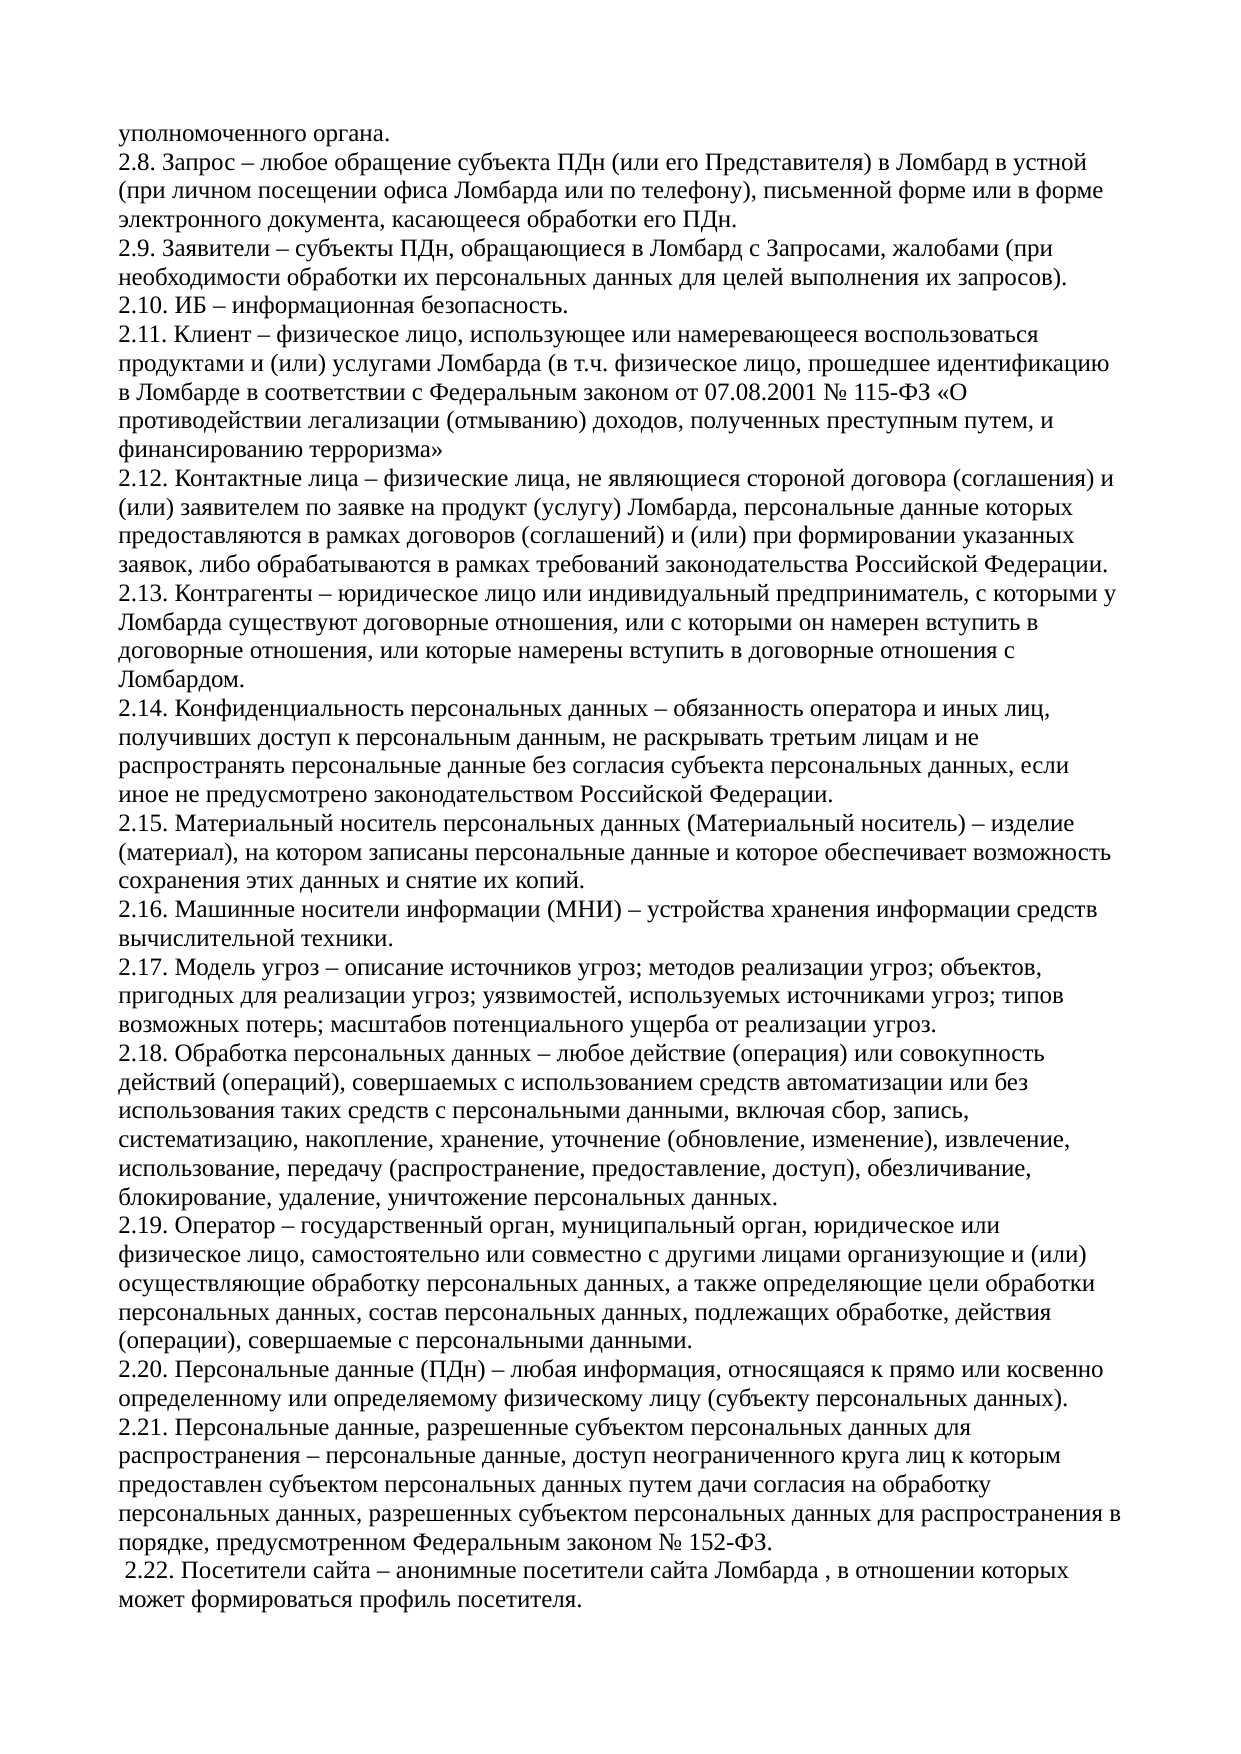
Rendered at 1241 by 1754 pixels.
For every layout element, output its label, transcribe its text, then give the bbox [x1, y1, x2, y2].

text уполномоченного органа. [118, 118, 1122, 147]
text 2.18. Обработка персональных данных – любое действие (операция) или совокупность действий (операций), совершаемых с использованием средств автоматизации или без использования таких средств с персональными данными, включая сбор, запись, систематизацию, накопление, хранение, уточнение (обновление, изменение), извлечение, использование, передачу (распространение, предоставление, доступ), обезличивание, блокирование, удаление, уничтожение персональных данных. [118, 1038, 1122, 1211]
text 2.17. Модель угроз – описание источников угроз; методов реализации угроз; объектов, пригодных для реализации угроз; уязвимостей, используемых источниками угроз; типов возможных потерь; масштабов потенциального ущерба от реализации угроз. [118, 952, 1122, 1038]
text 2.16. Машинные носители информации (МНИ) – устройства хранения информации средств вычислительной техники. [118, 894, 1122, 952]
text 2.8. Запрос – любое обращение субъекта ПДн (или его Представителя) в Ломбард в устной (при личном посещении офиса Ломбарда или по телефону), письменной форме или в форме электронного документа, касающееся обработки его ПДн. [118, 147, 1122, 233]
text 2.20. Персональные данные (ПДн) – любая информация, относящаяся к прямо или косвенно определенному или определяемому физическому лицу (субъекту персональных данных). 2.21. Персональные данные, разрешенные субъектом персональных данных для распространения – персональные данные, доступ неограниченного круга лиц к которым предоставлен субъектом персональных данных путем дачи согласия на обработку персональных данных, разрешенных субъектом персональных данных для распространения в порядке, предусмотренном Федеральным законом № 152-ФЗ. [118, 1354, 1122, 1556]
text 2.22. Посетители сайта – анонимные посетители сайта Ломбарда , в отношении которых может формироваться профиль посетителя. [118, 1556, 1122, 1613]
text 2.9. Заявители – субъекты ПДн, обращающиеся в Ломбард с Запросами, жалобами (при необходимости обработки их персональных данных для целей выполнения их запросов). 2.10. ИБ – информационная безопасность. [118, 233, 1122, 319]
text 2.14. Конфиденциальность персональных данных – обязанность оператора и иных лиц, получивших доступ к персональным данным, не раскрывать третьим лицам и не распространять персональные данные без согласия субъекта персональных данных, если иное не предусмотрено законодательством Российской Федерации. [118, 693, 1122, 808]
text 2.15. Материальный носитель персональных данных (Материальный носитель) – изделие (материал), на котором записаны персональные данные и которое обеспечивает возможность сохранения этих данных и снятие их копий. [118, 808, 1122, 894]
text 2.19. Оператор – государственный орган, муниципальный орган, юридическое или физическое лицо, самостоятельно или совместно с другими лицами организующие и (или) осуществляющие обработку персональных данных, а также определяющие цели обработки персональных данных, состав персональных данных, подлежащих обработке, действия (операции), совершаемые с персональными данными. [118, 1211, 1122, 1354]
text 2.12. Контактные лица – физические лица, не являющиеся стороной договора (соглашения) и (или) заявителем по заявке на продукт (услугу) Ломбарда, персональные данные которых предоставляются в рамках договоров (соглашений) и (или) при формировании указанных заявок, либо обрабатываются в рамках требований законодательства Российской Федерации. 2.13. Контрагенты – юридическое лицо или индивидуальный предприниматель, с которыми у Ломбарда существуют договорные отношения, или с которыми он намерен вступить в договорные отношения, или которые намерены вступить в договорные отношения с Ломбардом. [118, 463, 1122, 693]
text 2.11. Клиент – физическое лицо, использующее или намеревающееся воспользоваться продуктами и (или) услугами Ломбарда (в т.ч. физическое лицо, прошедшее идентификацию в Ломбарде в соответствии с Федеральным законом от 07.08.2001 № 115-ФЗ «О противодействии легализации (отмыванию) доходов, полученных преступным путем, и финансированию терроризма» [118, 319, 1122, 463]
